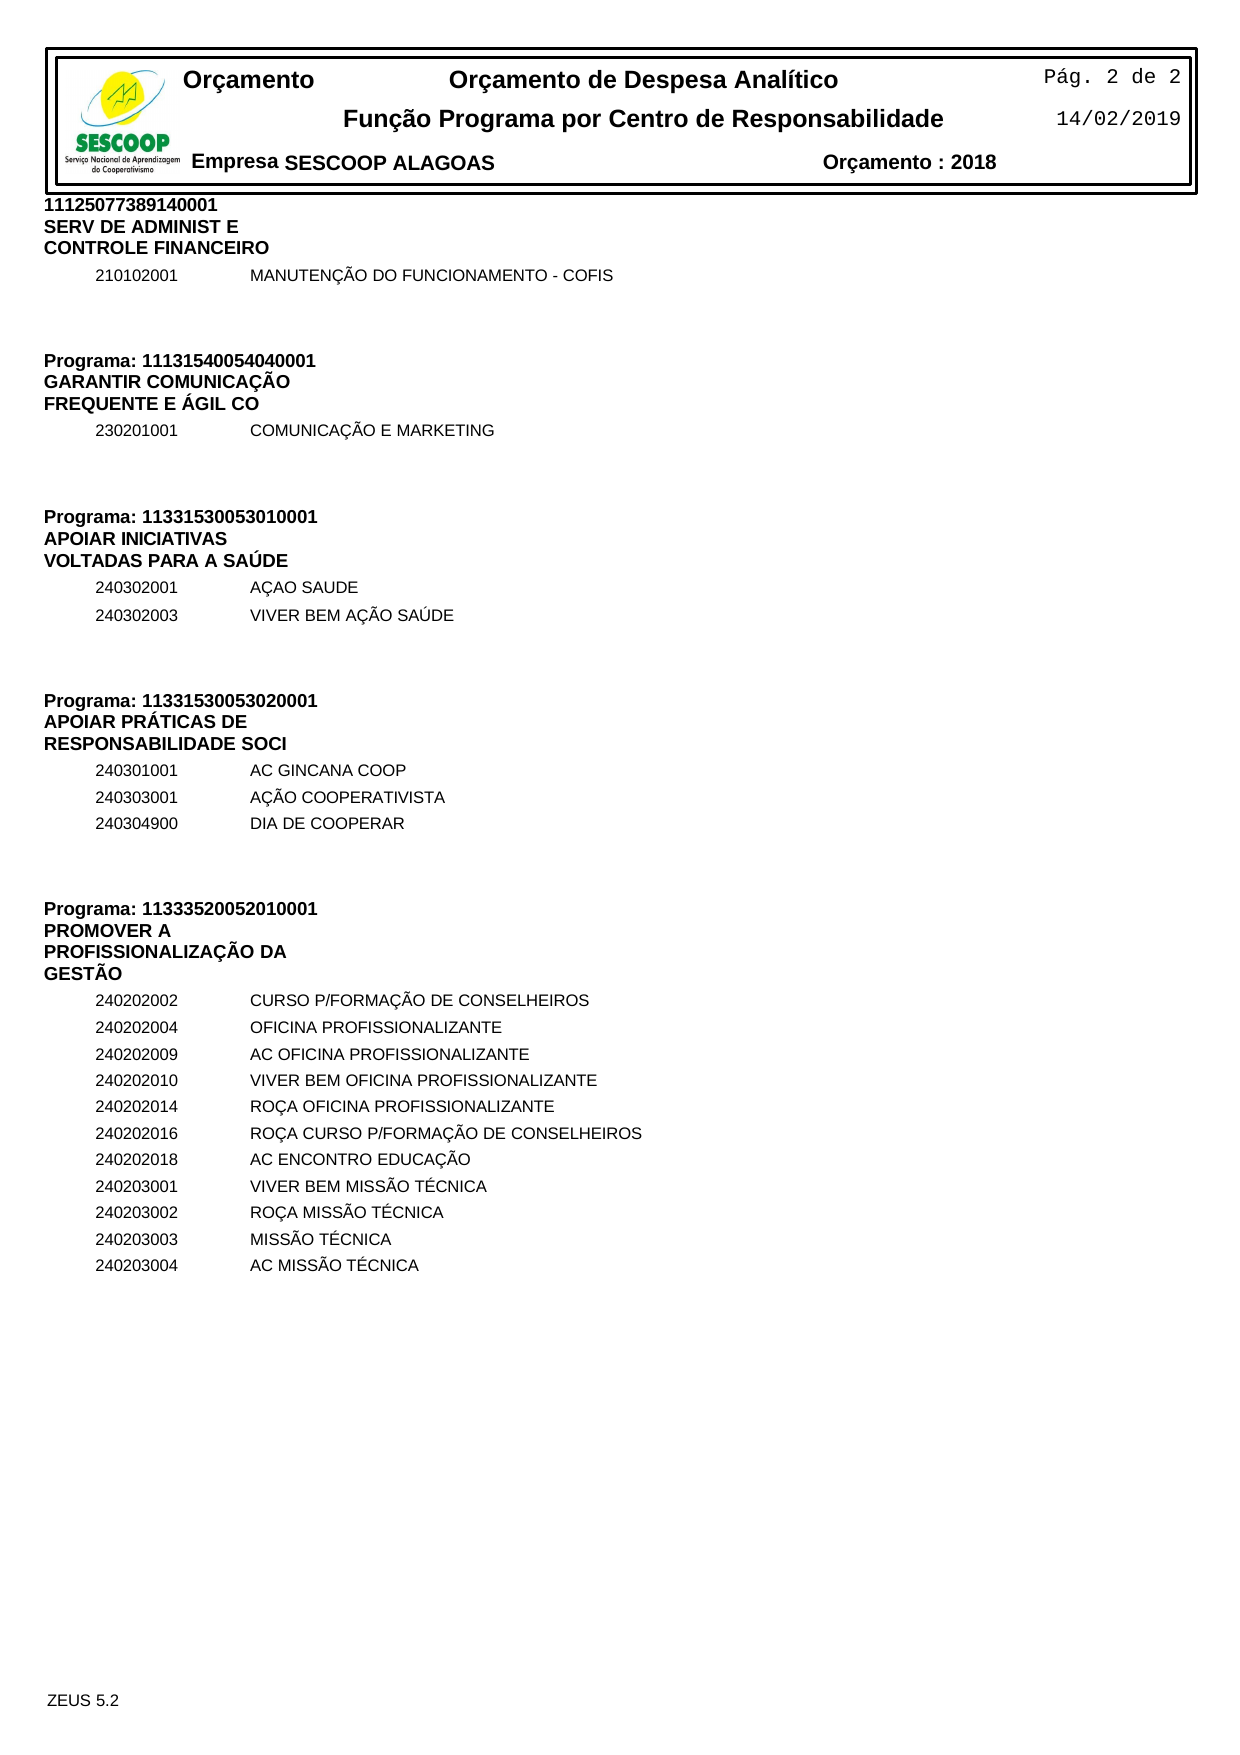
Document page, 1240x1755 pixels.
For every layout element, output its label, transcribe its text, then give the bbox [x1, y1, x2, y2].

table_cell AC MISSÃO TÉCNICA [214, 1253, 575, 1285]
table_cell 240203002 [90, 1200, 214, 1227]
table_cell 240203004 [90, 1253, 214, 1285]
table_cell Total Programa: [555, 446, 575, 478]
table_cell MISSÃO TÉCNICA [214, 1227, 575, 1253]
table_header AC GINCANA COOP [214, 758, 529, 785]
table_header 240202002 [90, 988, 214, 1015]
table_cell 240203001 [90, 1174, 214, 1200]
table_cell [90, 289, 214, 321]
table_cell 240202018 [90, 1147, 214, 1174]
table_cell [530, 785, 575, 811]
table_cell [90, 629, 214, 661]
table_cell VIVER BEM MISSÃO TÉCNICA [214, 1174, 575, 1200]
text Programa: 11331530053020001 APOIAR PRÁTICAS DE RESPONSABILIDADE SOCI [44, 689, 330, 754]
table_cell ROÇA OFICINA PROFISSIONALIZANTE [214, 1094, 575, 1121]
table_cell 240203003 [90, 1227, 214, 1253]
text 11125077389140001 SERV DE ADMINIST E CONTROLE FINANCEIRO [44, 194, 330, 258]
table_cell ROÇA CURSO P/FORMAÇÃO DE CONSELHEIROS [214, 1121, 575, 1147]
table_header CURSO P/FORMAÇÃO DE CONSELHEIROS [214, 988, 575, 1015]
table_header [534, 575, 575, 603]
table_cell Total Programa: [534, 629, 575, 661]
table_header AÇAO SAUDE [214, 575, 533, 603]
table_cell AC OFICINA PROFISSIONALIZANTE [214, 1041, 575, 1068]
table_cell AÇÃO COOPERATIVISTA [214, 785, 529, 811]
table_cell Total Programa: [214, 289, 575, 321]
table_header 240302001 [90, 575, 214, 603]
table_cell AC ENCONTRO EDUCAÇÃO [214, 1147, 575, 1174]
table_header COMUNICAÇÃO E MARKETING [214, 418, 554, 446]
table_header [530, 758, 575, 785]
table_cell 240202004 [90, 1015, 214, 1041]
table_header MANUTENÇÃO DO FUNCIONAMENTO - COFIS [214, 263, 575, 289]
table_cell [214, 838, 529, 870]
text Programa: 11331530053010001 APOIAR INICIATIVAS VOLTADAS PARA A SAÚDE [44, 506, 330, 571]
table_cell OFICINA PROFISSIONALIZANTE [214, 1015, 575, 1041]
table_cell 240304900 [90, 811, 214, 838]
table_header 210102001 [90, 263, 214, 289]
table_cell 240202009 [90, 1041, 214, 1068]
table_cell [214, 629, 533, 661]
table_cell 240202014 [90, 1094, 214, 1121]
table_cell [214, 446, 554, 478]
table_cell 240302003 [90, 603, 214, 629]
table_cell 240202010 [90, 1068, 214, 1094]
table_header [555, 418, 575, 446]
table_cell 240303001 [90, 785, 214, 811]
table_header 230201001 [90, 418, 214, 446]
table_cell VIVER BEM OFICINA PROFISSIONALIZANTE [214, 1068, 575, 1094]
table_cell DIA DE COOPERAR [214, 811, 529, 838]
table_cell [90, 838, 214, 870]
table_cell [530, 811, 575, 838]
text Programa: 11131540054040001 GARANTIR COMUNICAÇÃO FREQUENTE E ÁGIL CO [44, 349, 330, 414]
text Programa: 11333520052010001 PROMOVER A PROFISSIONALIZAÇÃO DA GESTÃO [44, 898, 330, 984]
table_cell [90, 446, 214, 478]
table_cell 240202016 [90, 1121, 214, 1147]
table_cell Total Programa: [530, 838, 575, 870]
table_cell [534, 603, 575, 629]
table_cell ROÇA MISSÃO TÉCNICA [214, 1200, 575, 1227]
table_header 240301001 [90, 758, 214, 785]
table_cell VIVER BEM AÇÃO SAÚDE [214, 603, 533, 629]
